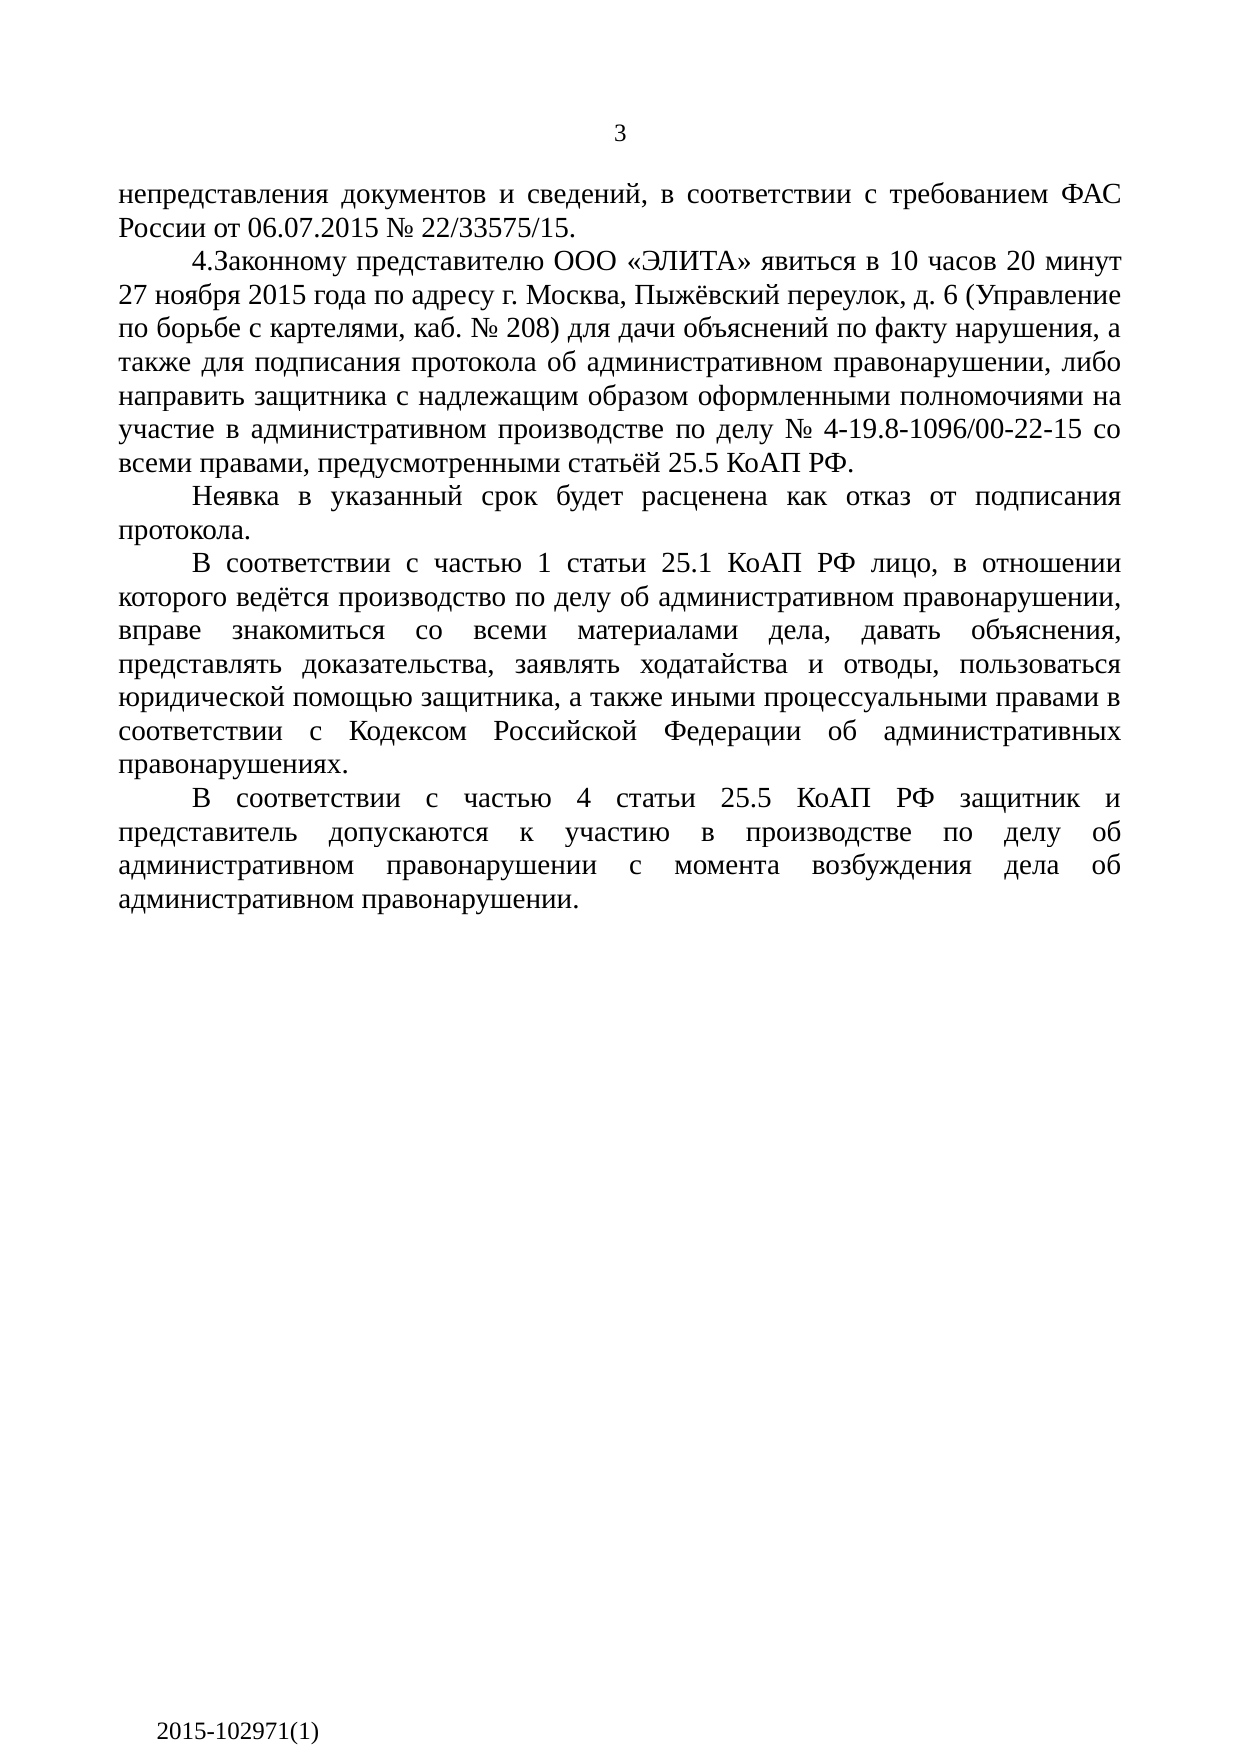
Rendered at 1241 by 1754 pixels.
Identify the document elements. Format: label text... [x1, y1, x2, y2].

text В соответствии с частью 4 статьи 25.5 КоАП РФ защитник и представитель допускаются к участию в производстве по делу об административном правонарушении с момента возбуждения дела об административном правонарушении. [118, 780, 1122, 914]
text 4.Законному представителю ООО «ЭЛИТА» явиться в 10 часов 20 минут 27 ноября 2015 года по адресу г. Москва, Пыжёвский переулок, д. 6 (Управление по борьбе с картелями, каб. № 208) для дачи объяснений по факту нарушения, а также для подписания протокола об административном правонарушении, либо направить защитника с надлежащим образом оформленными полномочиями на участие в административном производстве по делу № 4-19.8-1096/00-22-15 со всеми правами, предусмотренными статьёй 25.5 КоАП РФ. [118, 243, 1122, 478]
list непредставления документов и сведений, в соответствии с требованием ФАС России от 06.07.2015 № 22/33575/15. [118, 176, 1122, 243]
text Неявка в указанный срок будет расценена как отказ от подписания протокола. [118, 478, 1122, 545]
text В соответствии с частью 1 статьи 25.1 КоАП РФ лицо, в отношении которого ведётся производство по делу об административном правонарушении, вправе знакомиться со всеми материалами дела, давать объяснения, представлять доказательства, заявлять ходатайства и отводы, пользоваться юридической помощью защитника, а также иными процессуальными правами в соответствии с Кодексом Российской Федерации об административных правонарушениях. [118, 545, 1122, 780]
